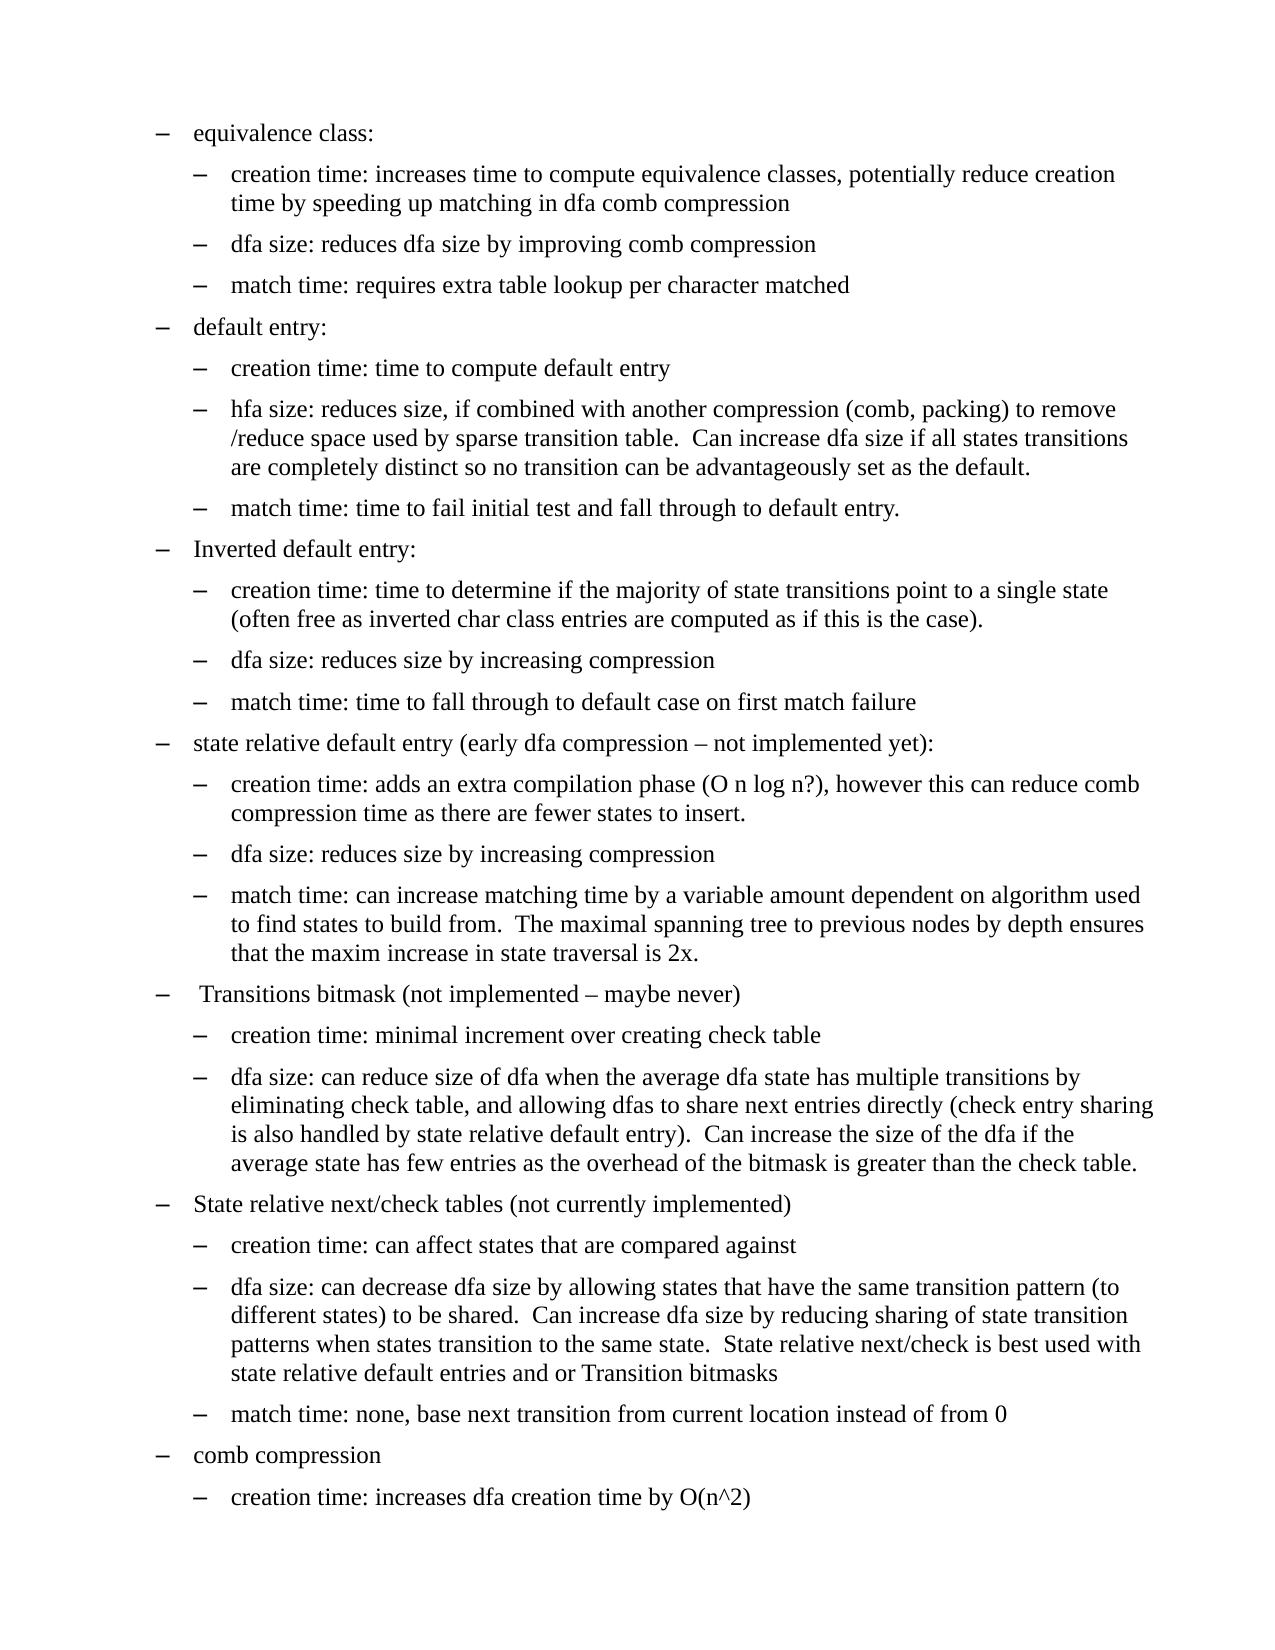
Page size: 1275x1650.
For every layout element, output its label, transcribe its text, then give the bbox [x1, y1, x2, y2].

list dfa size: reduces dfa size by improving comb compression [193, 229, 1157, 258]
list match time: time to fall through to default case on first match failure [193, 687, 1157, 716]
list dfa size: can reduce size of dfa when the average dfa state has multiple transitions by eliminating check table, and allowing dfas to share next entries directly (check entry sharing is also handled by state relative default entry). Can increase the size of the dfa if the average state has few entries as the overhead of the bitmask is greater than the check table. [193, 1062, 1157, 1177]
list creation time: can affect states that are compared against [193, 1231, 1157, 1259]
list comb compression [156, 1441, 1157, 1469]
list creation time: increases dfa creation time by O(n^2) [193, 1482, 1157, 1511]
list match time: requires extra table lookup per character matched [193, 271, 1157, 299]
list dfa size: can decrease dfa size by allowing states that have the same transition pattern (to different states) to be shared. Can increase dfa size by reducing sharing of state transition patterns when states transition to the same state. State relative next/check is best used with state relative default entries and or Transition bitmasks [193, 1272, 1157, 1387]
list creation time: time to determine if the majority of state transitions point to a single state (often free as inverted char class entries are computed as if this is the case). [193, 576, 1157, 633]
list hfa size: reduces size, if combined with another compression (comb, packing) to remove /reduce space used by sparse transition table. Can increase dfa size if all states transitions are completely distinct so no transition can be advantageously set as the default. [193, 394, 1157, 481]
list State relative next/check tables (not currently implemented) [156, 1189, 1157, 1218]
list dfa size: reduces size by increasing compression [193, 839, 1157, 868]
list creation time: increases time to compute equivalence classes, potentially reduce creation time by speeding up matching in dfa comb compression [193, 159, 1157, 217]
list creation time: time to compute default entry [193, 353, 1157, 382]
list state relative default entry (early dfa compression – not implemented yet): [156, 728, 1157, 757]
list default entry: [156, 312, 1157, 341]
list match time: time to fail initial test and fall through to default entry. [193, 493, 1157, 522]
list creation time: adds an extra compilation phase (O n log n?), however this can reduce comb compression time as there are fewer states to insert. [193, 769, 1157, 827]
list Transitions bitmask (not implemented – maybe never) [156, 979, 1157, 1008]
list dfa size: reduces size by increasing compression [193, 646, 1157, 674]
list Inverted default entry: [156, 534, 1157, 563]
list match time: can increase matching time by a variable amount dependent on algorithm used to find states to build from. The maximal spanning tree to previous nodes by depth ensures that the maxim increase in state traversal is 2x. [193, 881, 1157, 967]
list match time: none, base next transition from current location instead of from 0 [193, 1399, 1157, 1428]
list equivalence class: [156, 118, 1157, 147]
list creation time: minimal increment over creating check table [193, 1021, 1157, 1049]
